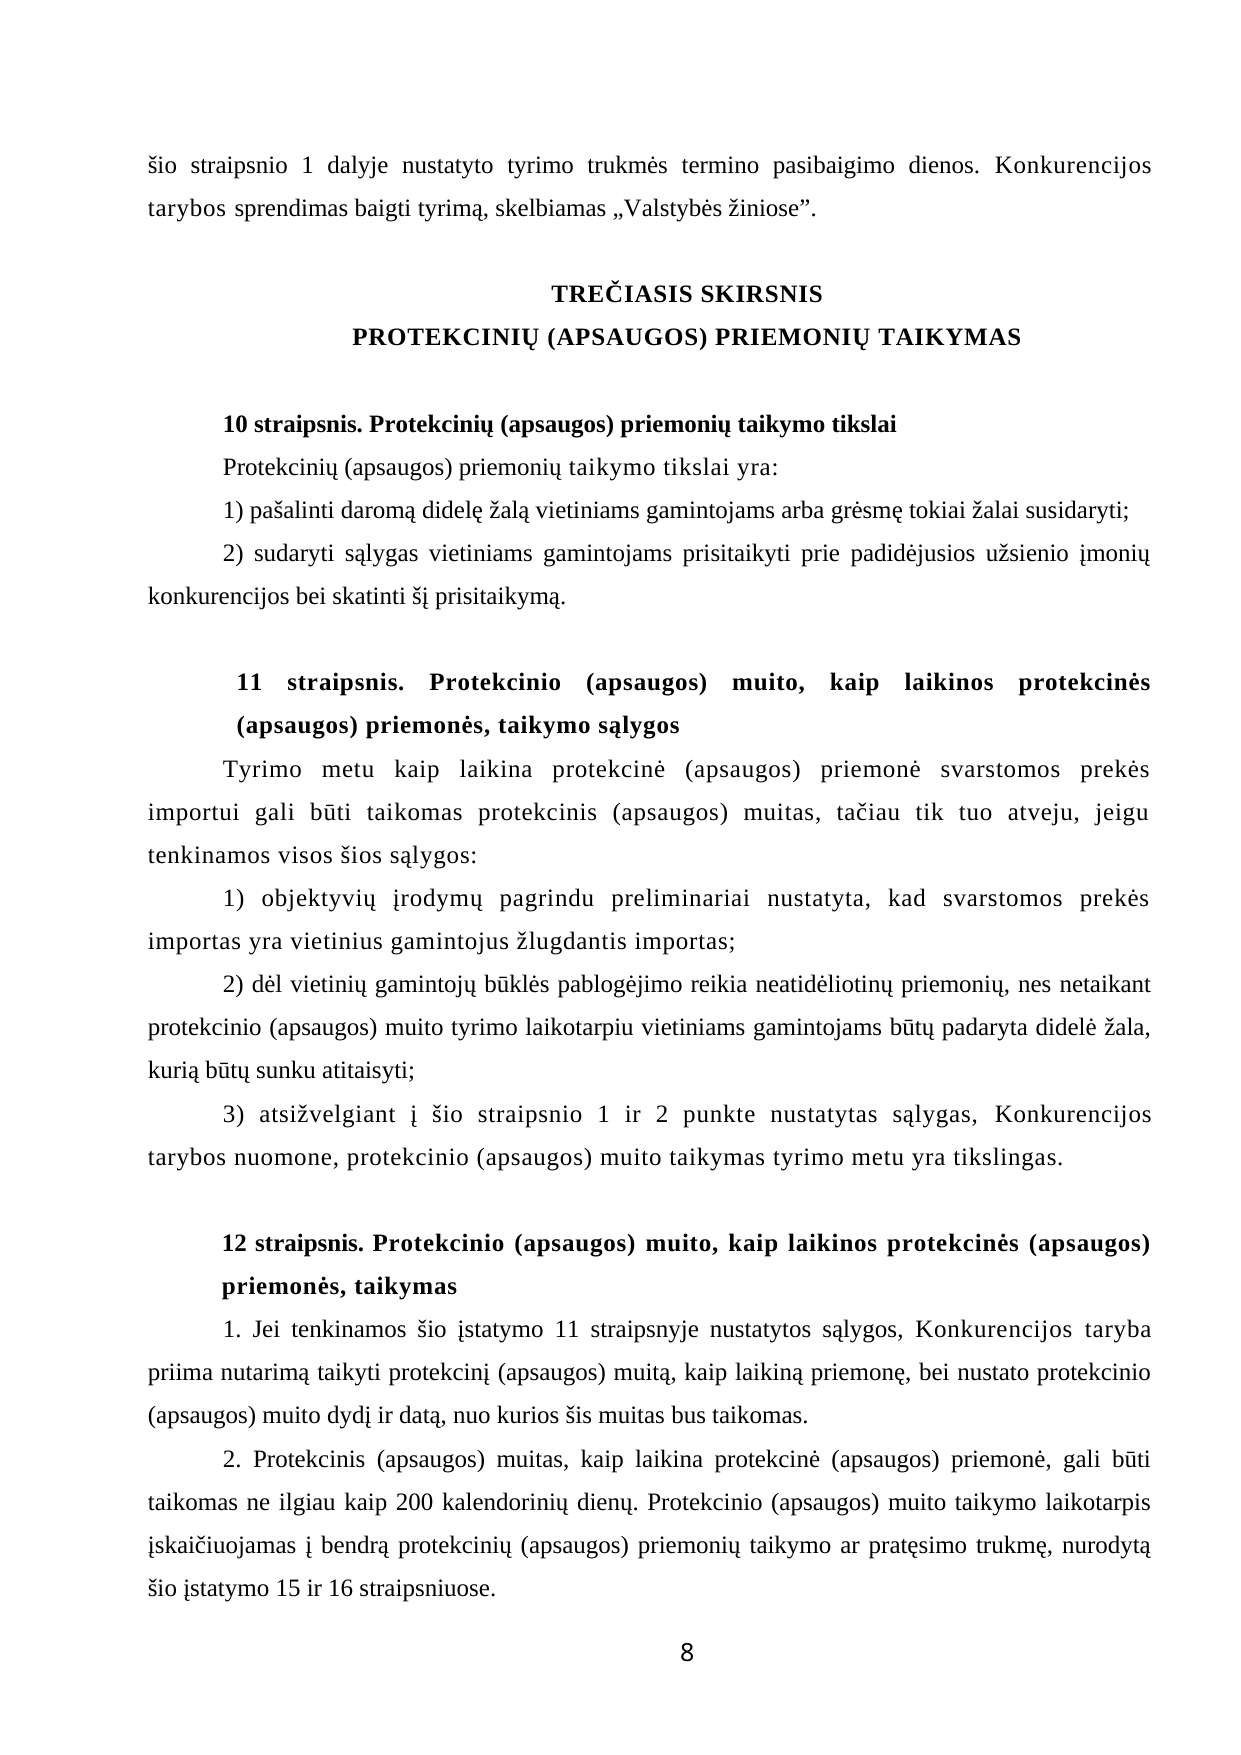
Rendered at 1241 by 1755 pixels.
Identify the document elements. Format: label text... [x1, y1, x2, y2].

text 10 straipsnis. Protekcinių (apsaugos) priemonių taikymo tikslai [148, 409, 1152, 437]
text 1. Jei tenkinamos šio įstatymo 11 straipsnyje nustatytos sąlygos, Konkurencijos taryba priima nutarimą taikyti protekcinį (apsaugos) muitą, kaip laikiną priemonę, bei nustato protekcinio (apsaugos) muito dydį ir datą, nuo kurios šis muitas bus taikomas. [148, 1314, 1152, 1429]
text Tyrimo metu kaip laikina protekcinė (apsaugos) priemonė svarstomos prekės importui gali būti taikomas protekcinis (apsaugos) muitas, tačiau tik tuo atveju, jeigu tenkinamos visos šios sąlygos: [148, 754, 1152, 869]
text 1) pašalinti daromą didelę žalą vietiniams gamintojams arba grėsmę tokiai žalai susidaryti; [148, 495, 1152, 524]
text 2) sudaryti sąlygas vietiniams gamintojams prisitaikyti prie padidėjusios užsienio įmonių konkurencijos bei skatinti šį prisitaikymą. [148, 538, 1152, 610]
text 11 straipsnis. Protekcinio (apsaugos) muito, kaip laikinos protekcinės (apsaugos) priemonės, taikymo sąlygos [236, 667, 1152, 739]
text 12 straipsnis. Protekcinio (apsaugos) muito, kaip laikinos protekcinės (apsaugos) priemonės, taikymas [222, 1228, 1152, 1300]
text šio straipsnio 1 dalyje nustatyto tyrimo trukmės termino pasibaigimo dienos. Konkurencijos tarybos sprendimas baigti tyrimą, skelbiamas „Valstybės žiniose”. [148, 150, 1152, 222]
text TREČIASIS SKIRSNIS [148, 279, 1152, 308]
text PROTEKCINIŲ (APSAUGOS) PRIEMONIŲ TAIKYMAS [148, 322, 1152, 351]
text 1) objektyvių įrodymų pagrindu preliminariai nustatyta, kad svarstomos prekės importas yra vietinius gamintojus žlugdantis importas; [148, 883, 1152, 955]
text 2) dėl vietinių gamintojų būklės pablogėjimo reikia neatidėliotinų priemonių, nes netaikant protekcinio (apsaugos) muito tyrimo laikotarpiu vietiniams gamintojams būtų padaryta didelė žala, kurią būtų sunku atitaisyti; [148, 969, 1152, 1084]
text 2. Protekcinis (apsaugos) muitas, kaip laikina protekcinė (apsaugos) priemonė, gali būti taikomas ne ilgiau kaip 200 kalendorinių dienų. Protekcinio (apsaugos) muito taikymo laikotarpis įskaičiuojamas į bendrą protekcinių (apsaugos) priemonių taikymo ar pratęsimo trukmę, nurodytą šio įstatymo 15 ir 16 straipsniuose. [148, 1444, 1152, 1602]
text 3) atsižvelgiant į šio straipsnio 1 ir 2 punkte nustatytas sąlygas, Konkurencijos tarybos nuomone, protekcinio (apsaugos) muito taikymas tyrimo metu yra tikslingas. [148, 1099, 1152, 1171]
text Protekcinių (apsaugos) priemonių taikymo tikslai yra: [148, 452, 1152, 481]
